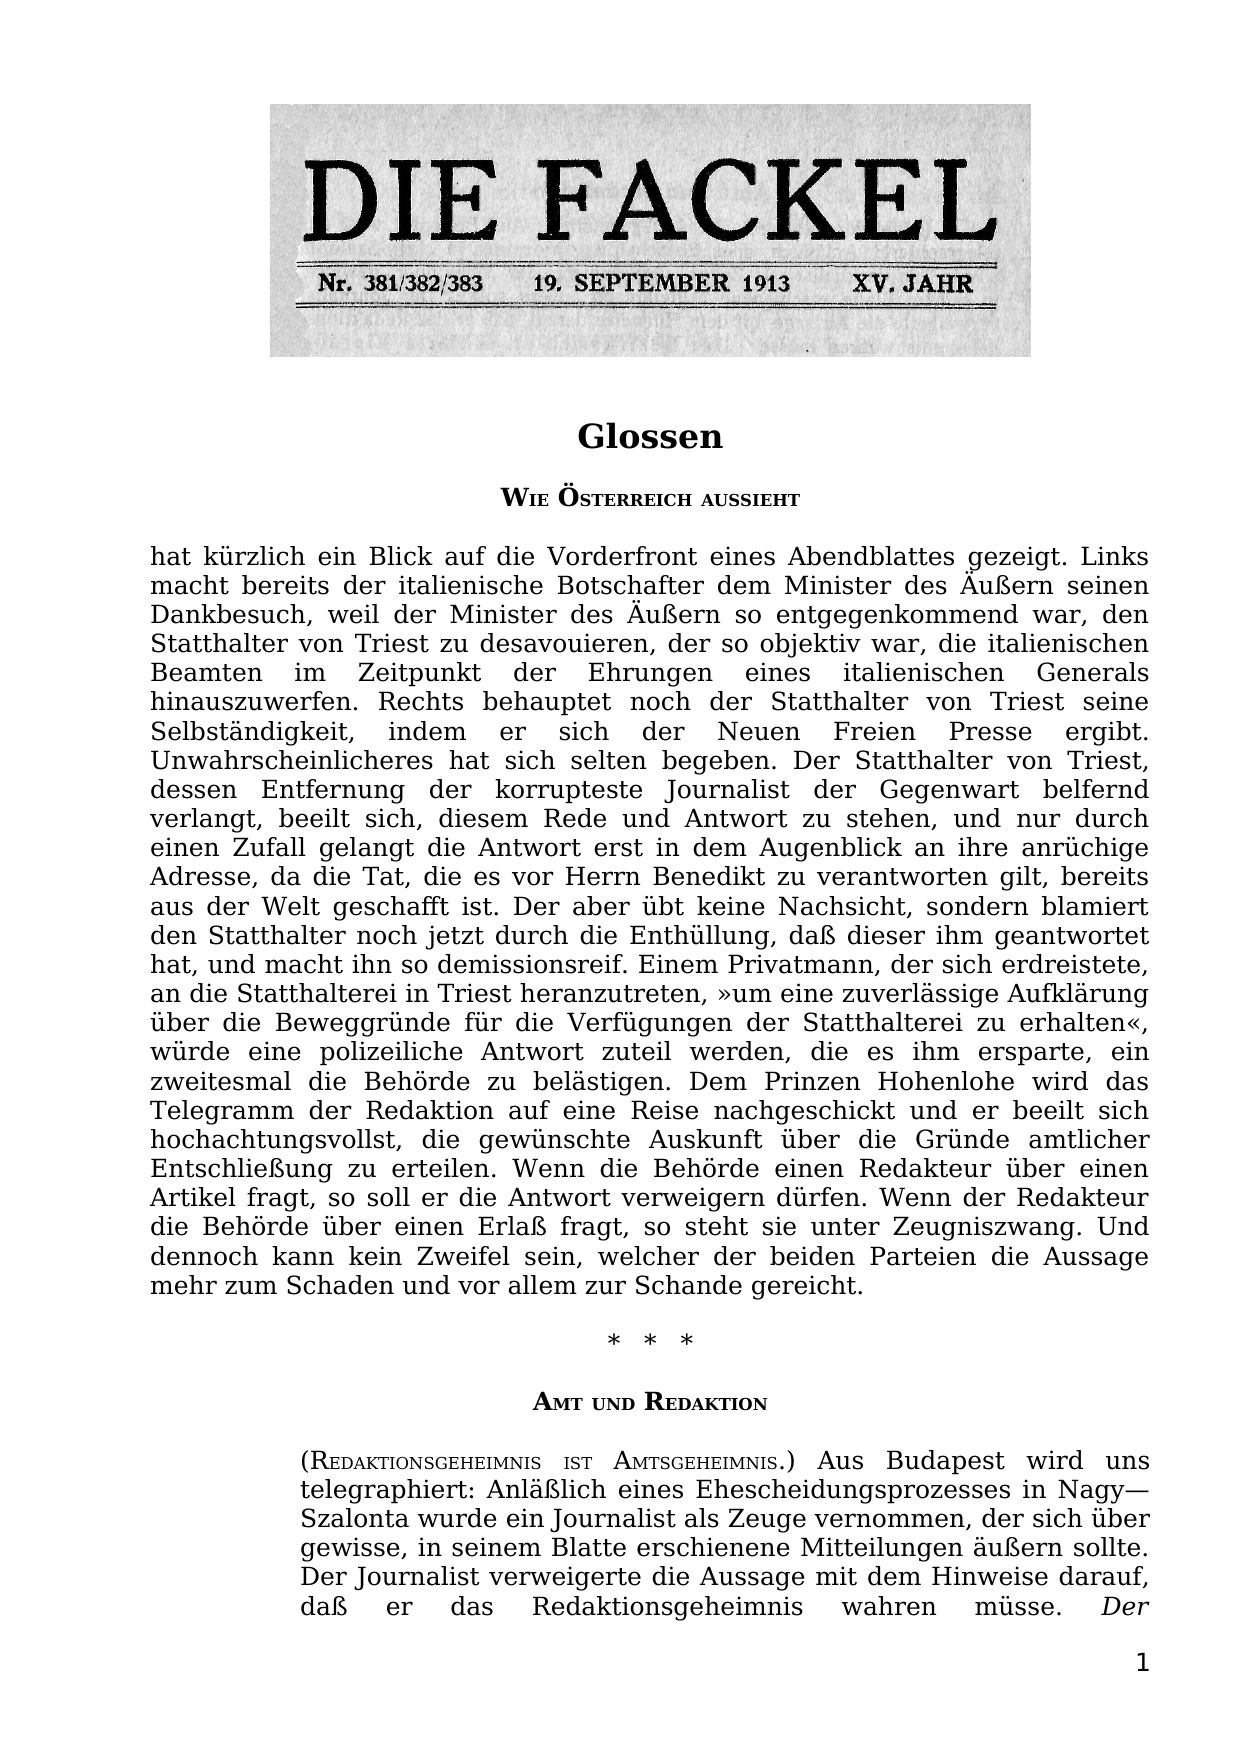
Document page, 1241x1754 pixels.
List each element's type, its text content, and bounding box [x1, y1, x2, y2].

text * * * [150, 1329, 1151, 1358]
picture [269, 104, 1031, 357]
text Wie Österreich aussieht [150, 456, 1151, 512]
text Amt und Redaktion [150, 1358, 1151, 1417]
text (Redaktionsgeheimnis ist Amtsgeheimnis.) Aus Budapest wird uns telegraphiert: Anläßlich eines Ehescheidungsprozesses in Nagy—Szalonta wurde ein Journalist als Zeuge vernommen, der sich über gewisse, in seinem Blatte erschienene Mitteilungen äußern sollte. Der Journalist verweigerte die Aussage mit dem Hinweise darauf, daß er das Redaktionsgeheimnis wahren müsse. Der [300, 1446, 1151, 1621]
text Glossen [150, 396, 1151, 456]
text hat kürzlich ein Blick auf die Vorderfront eines Abendblattes gezeigt. Links macht bereits der italienische Botschafter dem Minister des Äußern seinen Dankbesuch, weil der Minister des Äußern so entgegenkommend war, den Statthalter von Triest zu desavouieren, der so objektiv war, die italienischen Beamten im Zeitpunkt der Ehrungen eines italienischen Generals hinauszuwerfen. Rechts behauptet noch der Statthalter von Triest seine Selbständigkeit, indem er sich der Neuen Freien Presse ergibt. Unwahrscheinlicheres hat sich selten begeben. Der Statthalter von Triest, dessen Entfernung der korrupteste Journalist der Gegenwart belfernd verlangt, beeilt sich, diesem Rede und Antwort zu stehen, und nur durch einen Zufall gelangt die Antwort erst in dem Augenblick an ihre anrüchige Adresse, da die Tat, die es vor Herrn Benedikt zu verantworten gilt, bereits aus der Welt geschafft ist. Der aber übt keine Nachsicht, sondern blamiert den Statthalter noch jetzt durch die Enthüllung, daß dieser ihm geantwortet hat, und macht ihn so demissionsreif. Einem Privatmann, der sich erdreistete, an die Statthalterei in Triest heranzutreten, »um eine zuverlässige Aufklärung über die Beweggründe für die Verfügungen der Statthalterei zu erhalten«, würde eine polizeiliche Antwort zuteil werden, die es ihm ersparte, ein zweitesmal die Behörde zu belästigen. Dem Prinzen Hohenlohe wird das Telegramm der Redaktion auf eine Reise nachgeschickt und er beeilt sich hochachtungsvollst, die gewünschte Auskunft über die Gründe amtlicher Entschließung zu erteilen. Wenn die Behörde einen Redakteur über einen Artikel fragt, so soll er die Antwort verweigern dürfen. Wenn der Redakteur die Behörde über einen Erlaß fragt, so steht sie unter Zeugniszwang. Und dennoch kann kein Zweifel sein, welcher der beiden Parteien die Aussage mehr zum Schaden und vor allem zur Schande gereicht. [150, 542, 1151, 1300]
